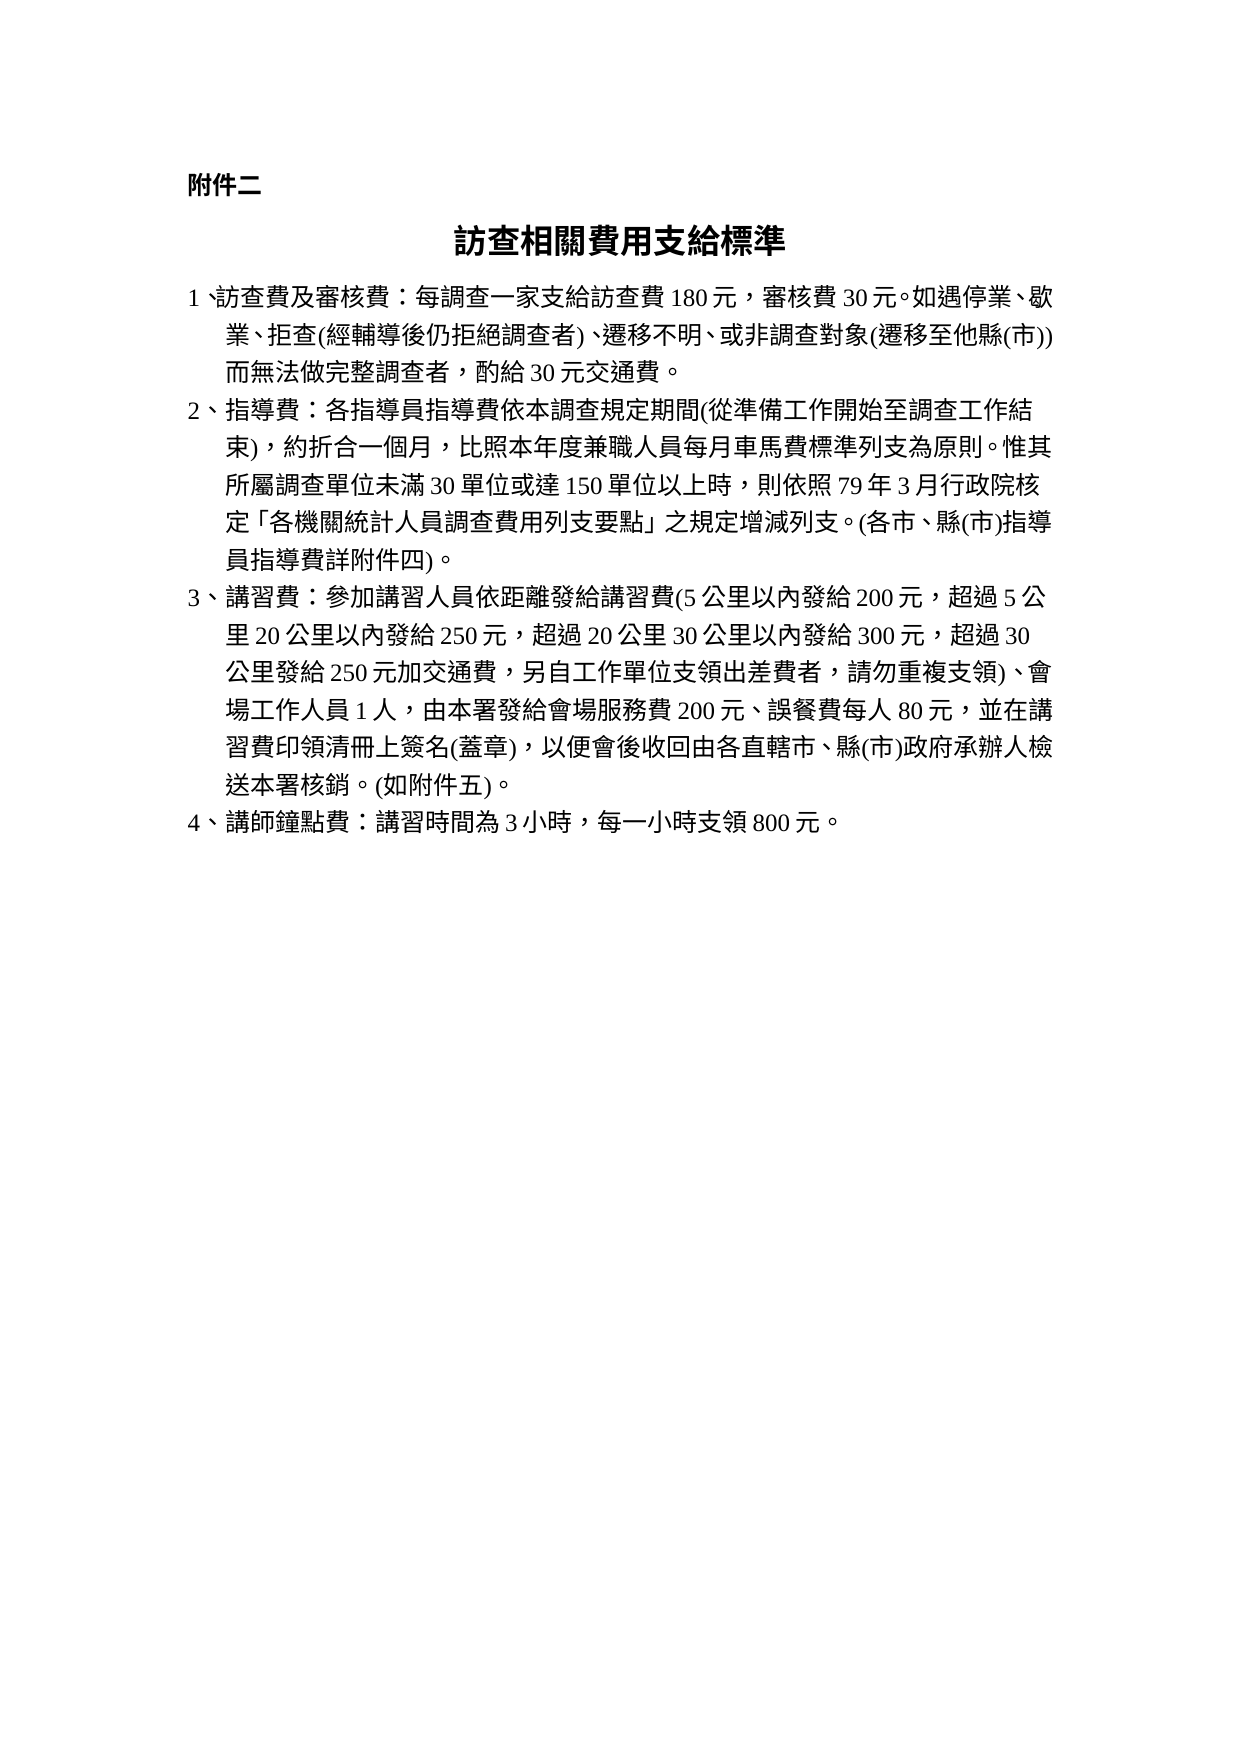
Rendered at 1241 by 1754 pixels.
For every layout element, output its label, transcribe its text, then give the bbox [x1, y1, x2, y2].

text 3、講習費：參加講習人員依距離發給講習費(5公里以內發給200元，超過5公里20公里以內發給250元，超過20公里30公里以內發給300元，超過30公里發給250元加交通費，另自工作單位支領出差費者，請勿重複支領)、會場工作人員1人，由本署發給會場服務費200元、誤餐費每人80元，並在講習費印領清冊上簽名(蓋章)，以便會後收回由各直轄市、縣(市)政府承辦人檢送本署核銷。(如附件五)。 [187, 577, 1053, 802]
text 1、訪查費及審核費：每調查一家支給訪查費180元，審核費30元。如遇停業、歇業、拒查(經輔導後仍拒絕調查者)、遷移不明、或非調查對象(遷移至他縣(市))而無法做完整調查者，酌給30元交通費。 [187, 277, 1053, 389]
text 2、指導費：各指導員指導費依本調查規定期間(從準備工作開始至調查工作結束)，約折合一個月，比照本年度兼職人員每月車馬費標準列支為原則。惟其所屬調查單位未滿30單位或達150單位以上時，則依照79年3月行政院核定「各機關統計人員調查費用列支要點」之規定增減列支。(各市、縣(市)指導員指導費詳附件四)。 [187, 389, 1053, 577]
text 訪查相關費用支給標準 [187, 202, 1053, 277]
text 附件二 [187, 164, 1053, 202]
text 4、講師鐘點費：講習時間為3小時，每一小時支領800元。 [187, 802, 1053, 839]
